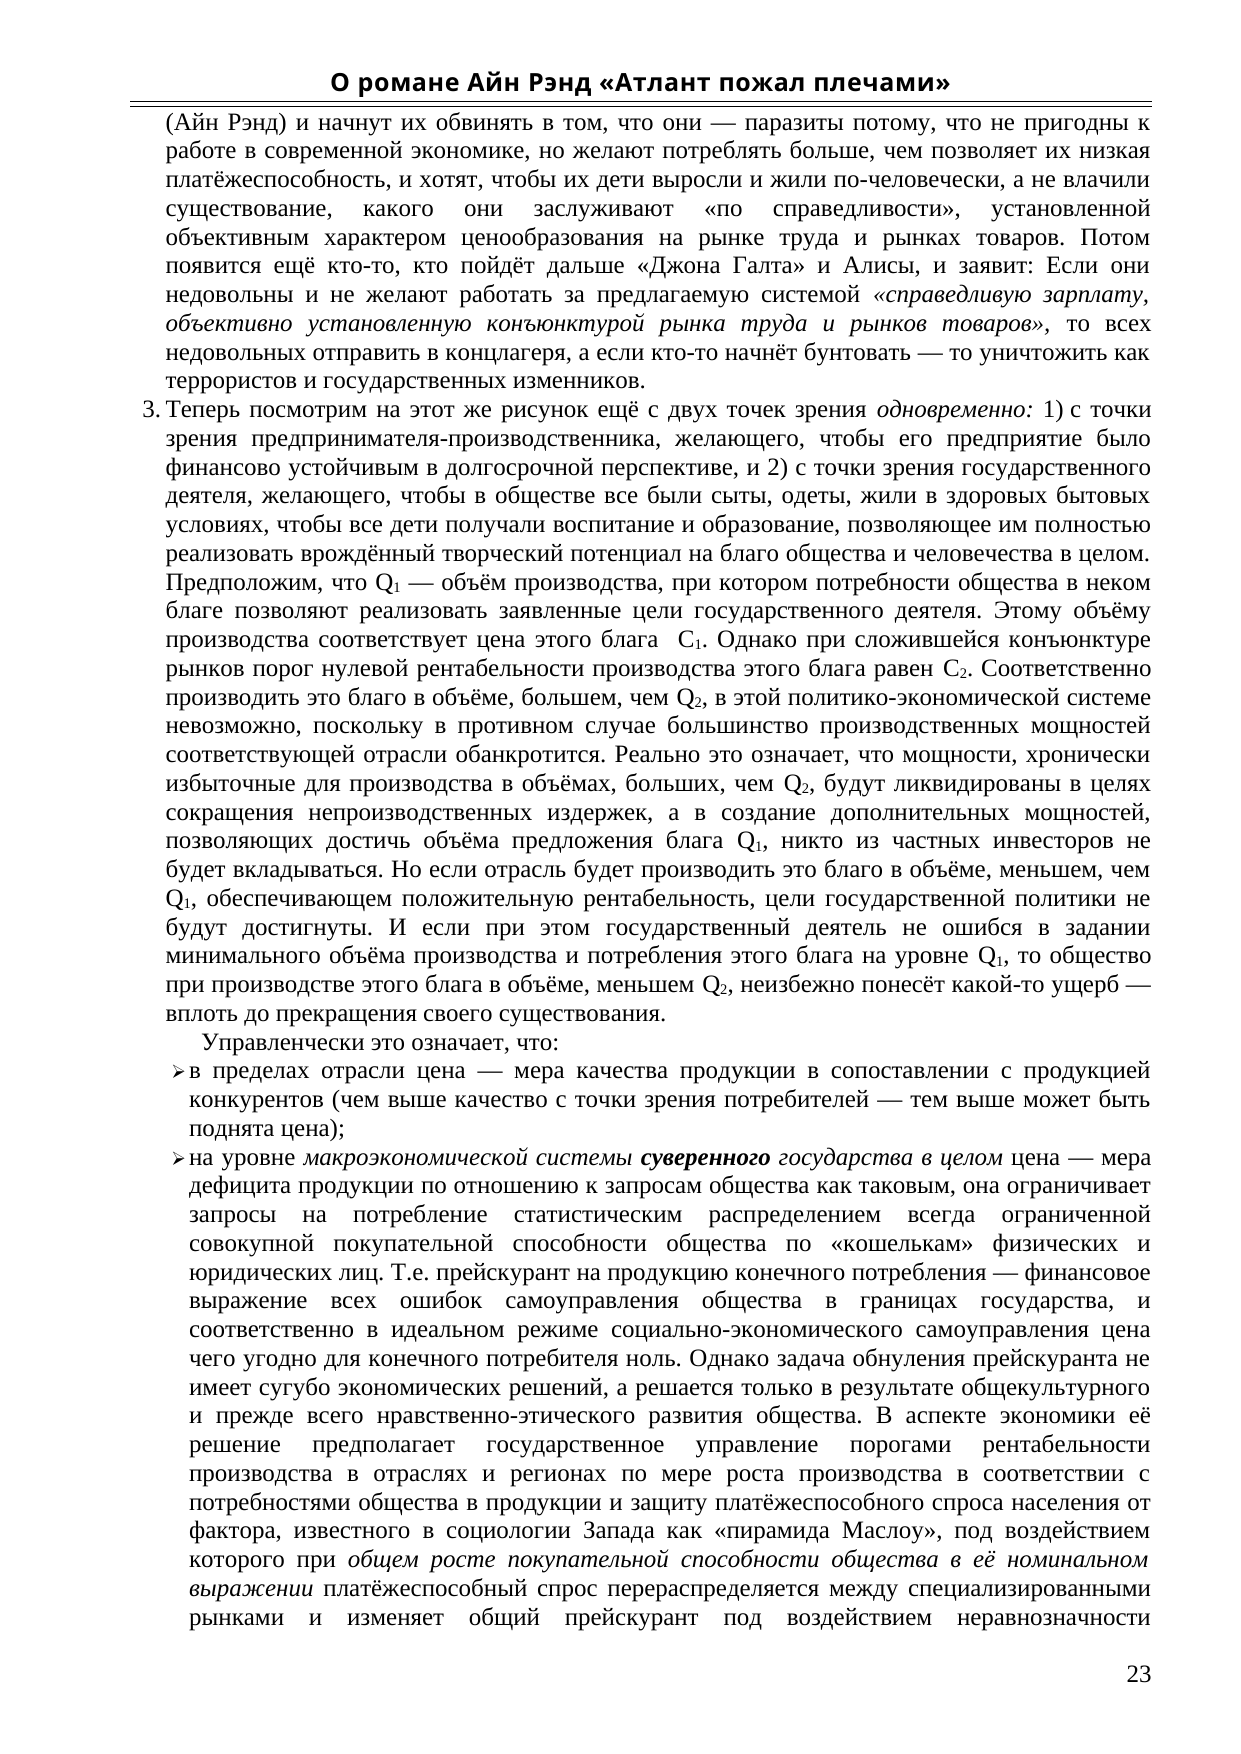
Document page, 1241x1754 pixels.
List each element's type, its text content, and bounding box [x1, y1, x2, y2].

list в пределах отрасли цена — мера качества продукции в сопоставлении с продукцией конкурентов (чем выше качество с точки зрения потребителей — тем выше может быть поднята цена); [171, 1055, 1152, 1142]
list Теперь посмотрим на этот же рисунок ещё с двух точек зрения одновременно: 1) с точки зрения предпринимателя-производственника, желающего, чтобы его предприятие было финансово устойчивым в долгосрочной перспективе, и 2) с точки зрения государственного деятеля, желающего, чтобы в обществе все были сыты, одеты, жили в здоровых бытовых условиях, чтобы все дети получали воспитание и образование, позволяющее им полностью реализовать врождённый творческий потенциал на благо общества и человечества в целом. Предположим, что Q1 — объём производства, при котором потребности общества в неком благе позволяют реализовать заявленные цели государственного деятеля. Этому объёму производства соответствует цена этого блага C1. Однако при сложившейся конъюнктуре рынков порог нулевой рентабельности производства этого блага равен C2. Соответственно производить это благо в объёме, большем, чем Q2, в этой политико-экономической системе невозможно, поскольку в противном случае большинство производственных мощностей соответствующей отрасли обанкротится. Реально это означает, что мощности, хронически избыточные для производства в объёмах, больших, чем Q2, будут ликвидированы в целях сокращения непроизводственных издержек, а в создание дополнительных мощностей, позволяющих достичь объёма предложения блага Q1, никто из частных инвесторов не будет вкладываться. Но если отрасль будет производить это благо в объёме, меньшем, чем Q1, обеспечивающем положительную рентабельность, цели государственной политики не будут достигнуты. И если при этом государственный деятель не ошибся в задании минимального объёма производства и потребления этого блага на уровне Q1, то общество при производстве этого блага в объёме, меньшем Q2, неизбежно понесёт какой-то ущерб — вплоть до прекращения своего существования. [136, 394, 1152, 1027]
list на уровне макроэкономической системы суверенного государства в целом цена — мера дефицита продукции по отношению к запросам общества как таковым, она ограничивает запросы на потребление статистическим распределением всегда ограниченной совокупной покупательной способности общества по «кошелькам» физических и юридических лиц. Т.е. прейскурант на продукцию конечного потребления — финансовое выражение всех ошибок самоуправления общества в границах государства, и соответственно в идеальном режиме социально-экономического самоуправления цена чего угодно для конечного потребителя ноль. Однако задача обнуления прейскуранта не имеет сугубо экономических решений, а решается только в результате общекультурного и прежде всего нравственно-этического развития общества. В аспекте экономики её решение предполагает государственное управление порогами рентабельности производства в отраслях и регионах по мере роста производства в соответствии с потребностями общества в продукции и защиту платёжеспособного спроса населения от фактора, известного в социологии Запада как «пирамида Маслоу», под воздействием которого при общем росте покупательной способности общества в её номинальном выражении платёжеспособный спрос перераспределяется между специализированными рынками и изменяет общий прейскурант под воздействием неравнозначности [171, 1142, 1152, 1630]
list (Айн Рэнд) и начнут их обвинять в том, что они — паразиты потому, что не пригодны к работе в современной экономике, но желают потреблять больше, чем позволяет их низкая платёжеспособность, и хотят, чтобы их дети выросли и жили по-человечески, а не влачили существование, какого они заслуживают «по справедливости», установленной объективным характером ценообразования на рынке труда и рынках товаров. Потом появится ещё кто-то, кто пойдёт дальше «Джона Галта» и Алисы, и заявит: Если они недовольны и не желают работать за предлагаемую системой «справедливую зарплату, объективно установленную конъюнктурой рынка труда и рынков товаров», то всех недовольных отправить в концлагеря, а если кто-то начнёт бунтовать — то уничтожить как террористов и государственных изменников. [136, 107, 1152, 394]
text Управленчески это означает, что: [171, 1027, 1152, 1055]
